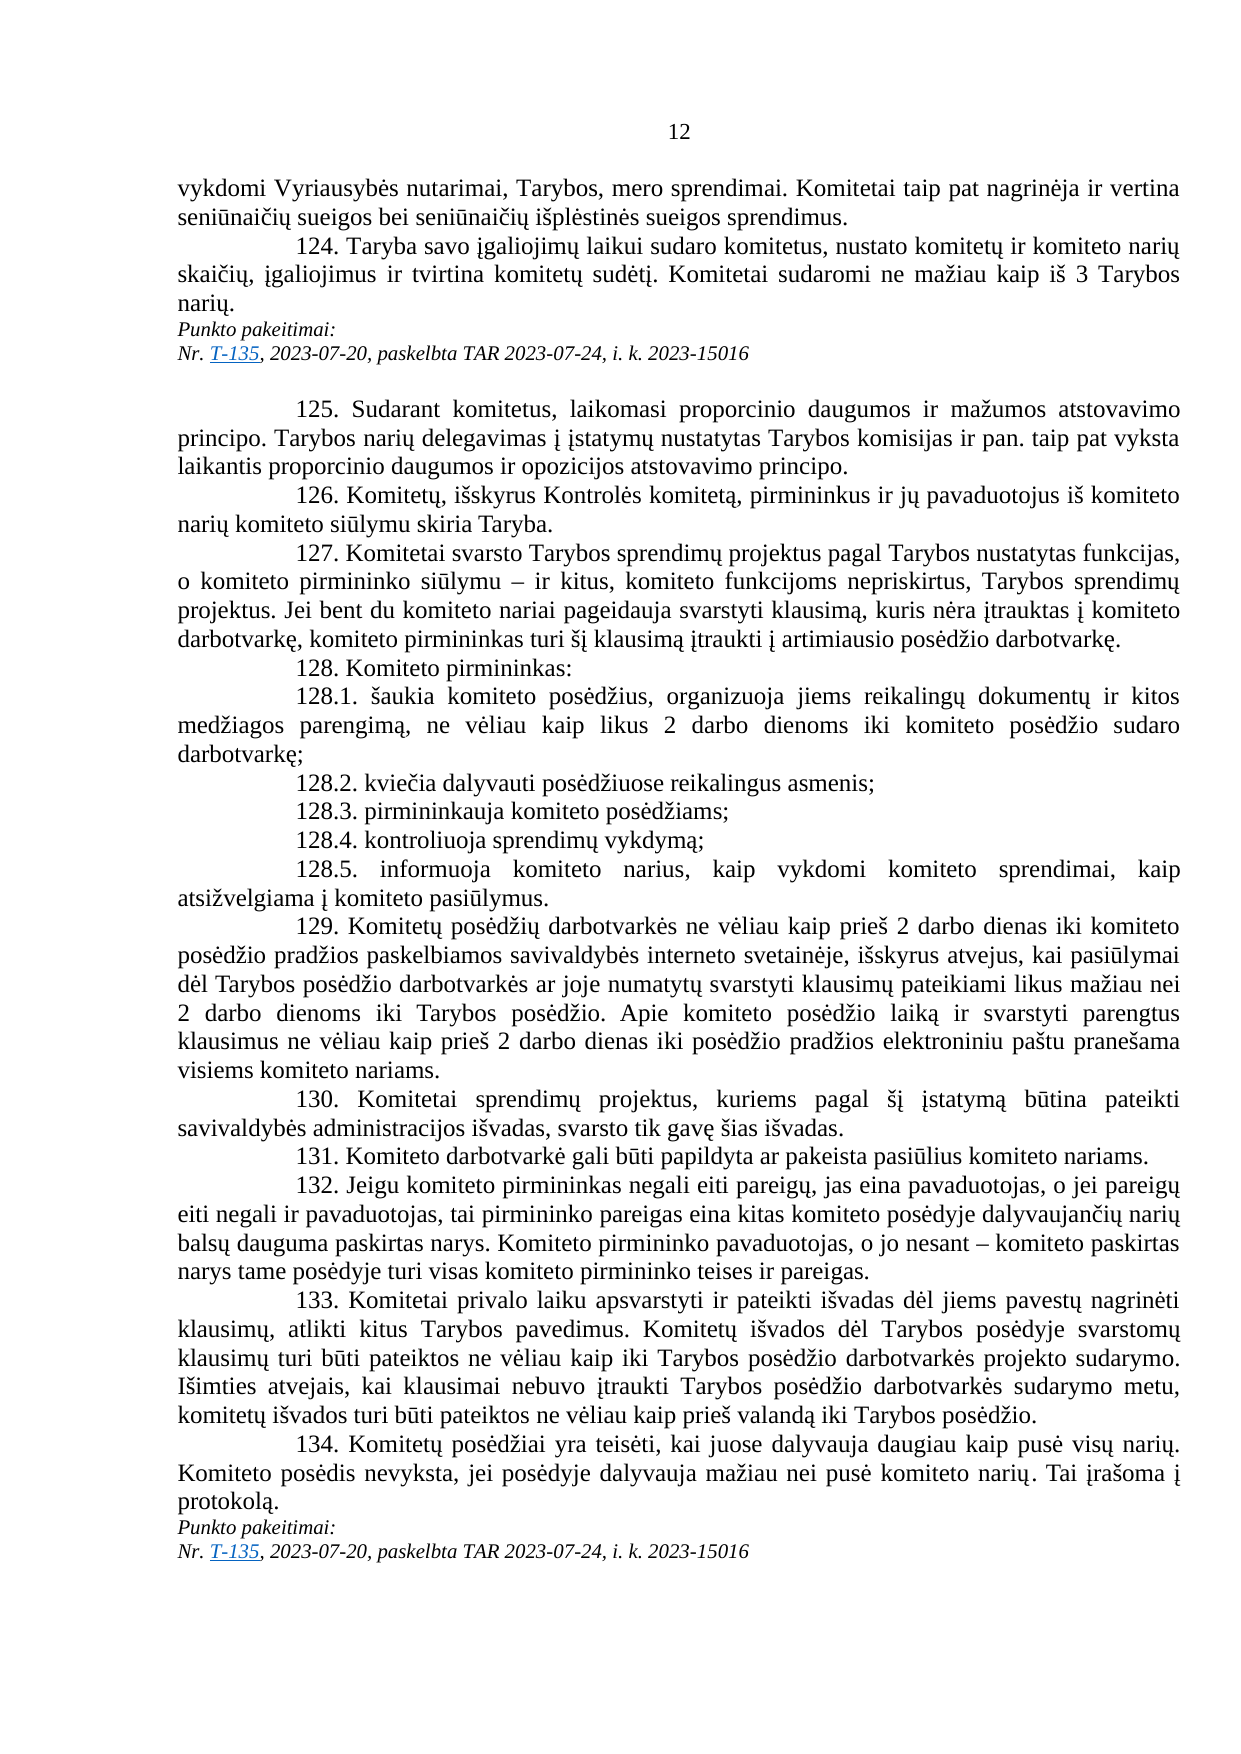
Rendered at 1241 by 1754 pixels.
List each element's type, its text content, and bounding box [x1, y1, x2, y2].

text Nr. T-135, 2023-07-20, paskelbta TAR 2023-07-24, i. k. 2023-15016 [177, 341, 1181, 365]
text 131. Komiteto darbotvarkė gali būti papildyta ar pakeista pasiūlius komiteto nariams. [177, 1141, 1181, 1170]
text vykdomi Vyriausybės nutarimai, Tarybos, mero sprendimai. Komitetai taip pat nagrinėja ir vertina seniūnaičių sueigos bei seniūnaičių išplėstinės sueigos sprendimus. [177, 173, 1181, 231]
text 128. Komiteto pirmininkas: [177, 653, 1181, 681]
text 129. Komitetų posėdžių darbotvarkės ne vėliau kaip prieš 2 darbo dienas iki komiteto posėdžio pradžios paskelbiamos savivaldybės interneto svetainėje, išskyrus atvejus, kai pasiūlymai dėl Tarybos posėdžio darbotvarkės ar joje numatytų svarstyti klausimų pateikiami likus mažiau nei 2 darbo dienoms iki Tarybos posėdžio. Apie komiteto posėdžio laiką ir svarstyti parengtus klausimus ne vėliau kaip prieš 2 darbo dienas iki posėdžio pradžios elektroniniu paštu pranešama visiems komiteto nariams. [177, 911, 1181, 1084]
text 126. Komitetų, išskyrus Kontrolės komitetą, pirmininkus ir jų pavaduotojus iš komiteto narių komiteto siūlymu skiria Taryba. [177, 480, 1181, 538]
text 130. Komitetai sprendimų projektus, kuriems pagal šį įstatymą būtina pateikti savivaldybės administracijos išvadas, svarsto tik gavę šias išvadas. [177, 1084, 1181, 1141]
text 128.1. šaukia komiteto posėdžius, organizuoja jiems reikalingų dokumentų ir kitos medžiagos parengimą, ne vėliau kaip likus 2 darbo dienoms iki komiteto posėdžio sudaro darbotvarkę; [177, 681, 1181, 768]
text 124. Taryba savo įgaliojimų laikui sudaro komitetus, nustato komitetų ir komiteto narių skaičių, įgaliojimus ir tvirtina komitetų sudėtį. Komitetai sudaromi ne mažiau kaip iš 3 Tarybos narių. [177, 231, 1181, 317]
text Punkto pakeitimai: [177, 1515, 1181, 1539]
text 128.4. kontroliuoja sprendimų vykdymą; [177, 825, 1181, 854]
text 125. Sudarant komitetus, laikomasi proporcinio daugumos ir mažumos atstovavimo principo. Tarybos narių delegavimas į įstatymų nustatytas Tarybos komisijas ir pan. taip pat vyksta laikantis proporcinio daugumos ir opozicijos atstovavimo principo. [177, 394, 1181, 480]
text 128.3. pirmininkauja komiteto posėdžiams; [177, 796, 1181, 825]
text Nr. T-135, 2023-07-20, paskelbta TAR 2023-07-24, i. k. 2023-15016 [177, 1539, 1181, 1563]
text 128.5. informuoja komiteto narius, kaip vykdomi komiteto sprendimai, kaip atsižvelgiama į komiteto pasiūlymus. [177, 854, 1181, 911]
text 133. Komitetai privalo laiku apsvarstyti ir pateikti išvadas dėl jiems pavestų nagrinėti klausimų, atlikti kitus Tarybos pavedimus. Komitetų išvados dėl Tarybos posėdyje svarstomų klausimų turi būti pateiktos ne vėliau kaip iki Tarybos posėdžio darbotvarkės projekto sudarymo. Išimties atvejais, kai klausimai nebuvo įtraukti Tarybos posėdžio darbotvarkės sudarymo metu, komitetų išvados turi būti pateiktos ne vėliau kaip prieš valandą iki Tarybos posėdžio. [177, 1285, 1181, 1429]
text 134. Komitetų posėdžiai yra teisėti, kai juose dalyvauja daugiau kaip pusė visų narių. Komiteto posėdis nevyksta, jei posėdyje dalyvauja mažiau nei pusė komiteto narių. Tai įrašoma į protokolą. [177, 1429, 1181, 1515]
text Punkto pakeitimai: [177, 317, 1181, 341]
text 127. Komitetai svarsto Tarybos sprendimų projektus pagal Tarybos nustatytas funkcijas, o komiteto pirmininko siūlymu – ir kitus, komiteto funkcijoms nepriskirtus, Tarybos sprendimų projektus. Jei bent du komiteto nariai pageidauja svarstyti klausimą, kuris nėra įtrauktas į komiteto darbotvarkę, komiteto pirmininkas turi šį klausimą įtraukti į artimiausio posėdžio darbotvarkę. [177, 538, 1181, 653]
text 132. Jeigu komiteto pirmininkas negali eiti pareigų, jas eina pavaduotojas, o jei pareigų eiti negali ir pavaduotojas, tai pirmininko pareigas eina kitas komiteto posėdyje dalyvaujančių narių balsų dauguma paskirtas narys. Komiteto pirmininko pavaduotojas, o jo nesant – komiteto paskirtas narys tame posėdyje turi visas komiteto pirmininko teises ir pareigas. [177, 1170, 1181, 1285]
text 128.2. kviečia dalyvauti posėdžiuose reikalingus asmenis; [177, 768, 1181, 796]
